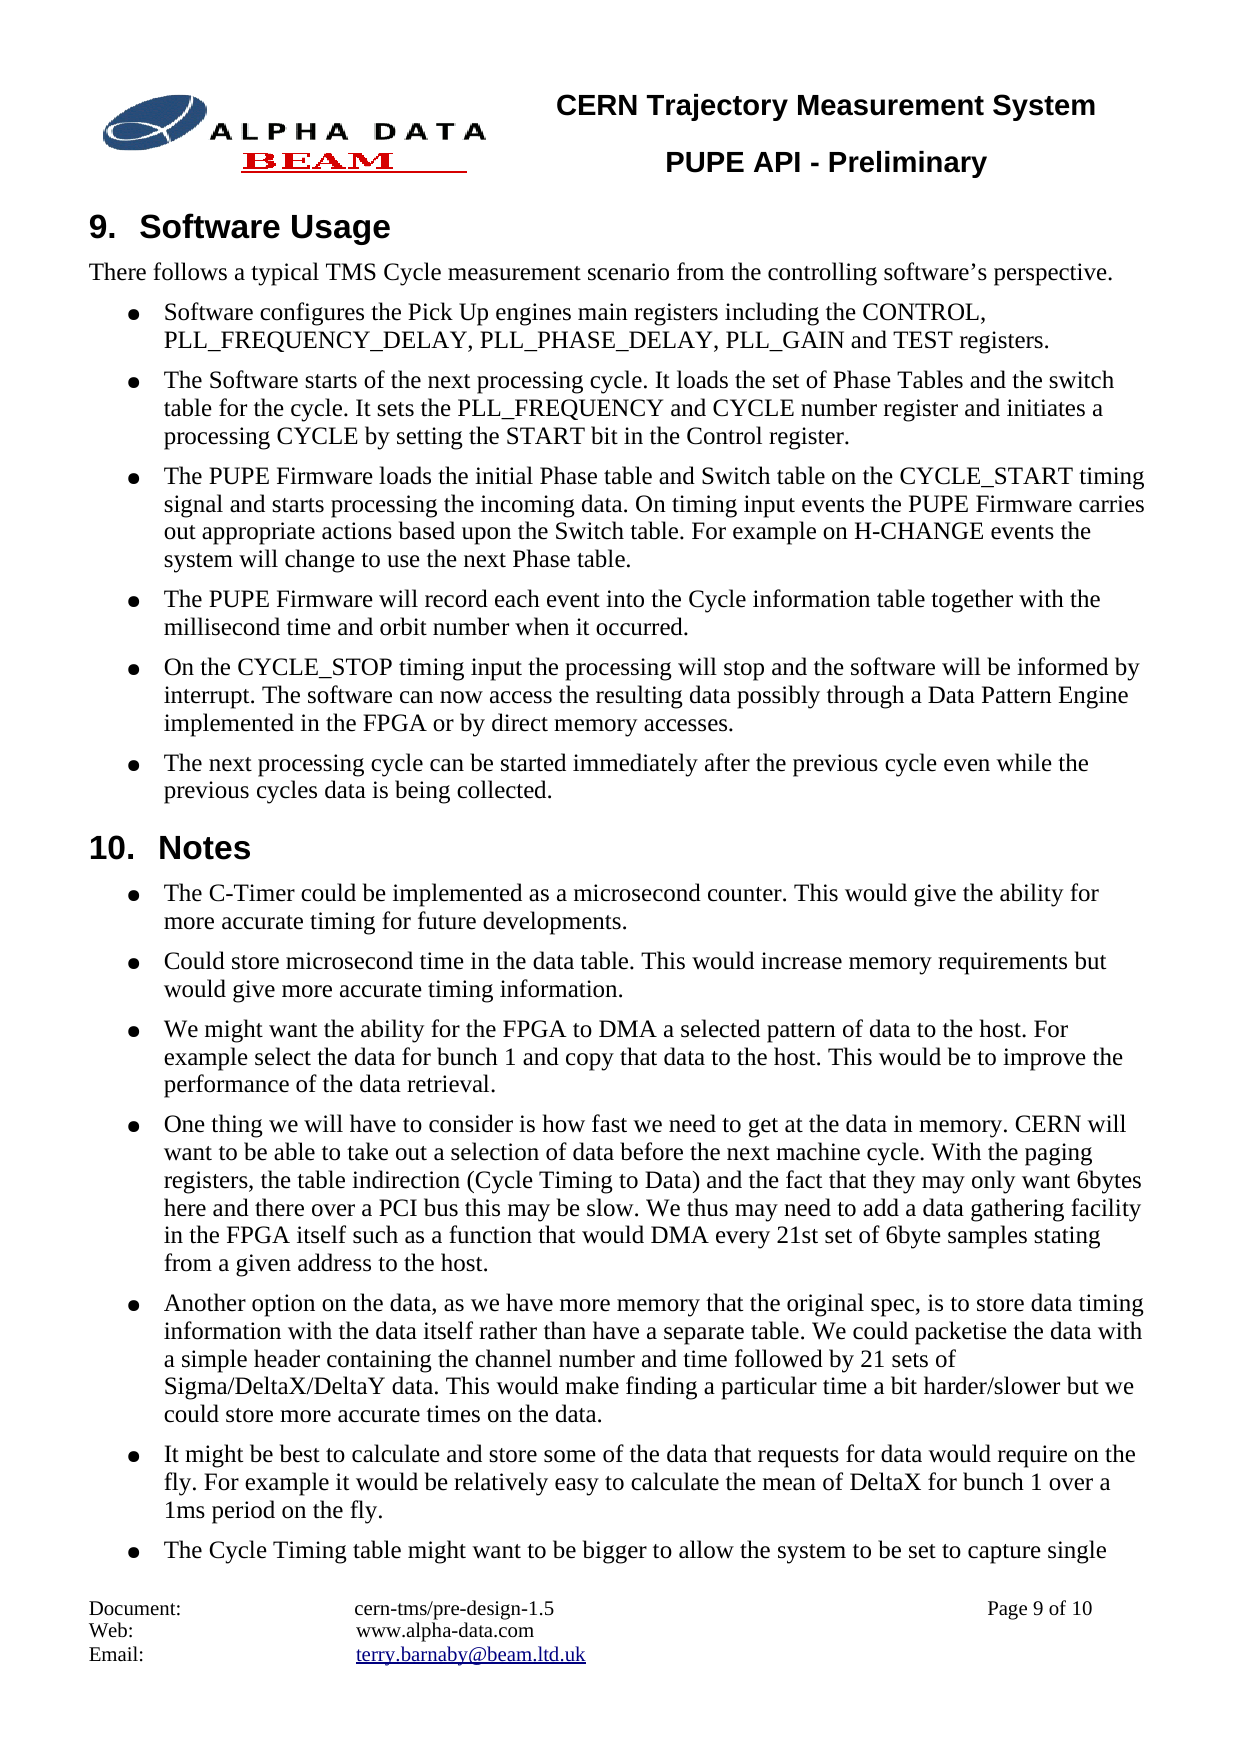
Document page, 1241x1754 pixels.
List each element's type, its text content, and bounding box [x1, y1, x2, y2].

list We might want the ability for the FPGA to DMA a selected pattern of data to the host. For example select the data for bunch 1 and copy that data to the host. This would be to improve the performance of the data retrieval. [126, 1015, 1152, 1098]
list The Cycle Timing table might want to be bigger to allow the system to be set to capture single [126, 1536, 1152, 1564]
list The PUPE Firmware loads the initial Phase table and Switch table on the CYCLE_START timing signal and starts processing the incoming data. On timing input events the PUPE Firmware carries out appropriate actions based upon the Switch table. For example on H-CHANGE events the system will change to use the next Phase table. [126, 462, 1152, 573]
text There follows a typical TMS Cycle measurement scenario from the controlling software’s perspective. [88, 258, 1152, 286]
list Software configures the Pick Up engines main registers including the CONTROL, PLL_FREQUENCY_DELAY, PLL_PHASE_DELAY, PLL_GAIN and TEST registers. [126, 298, 1152, 354]
list The next processing cycle can be started immediately after the previous cycle even while the previous cycles data is being collected. [126, 749, 1152, 804]
list The Software starts of the next processing cycle. It loads the set of Phase Tables and the switch table for the cycle. It sets the PLL_FREQUENCY and CYCLE number register and initiates a processing CYCLE by setting the START bit in the Control register. [126, 366, 1152, 449]
picture [88, 88, 502, 179]
list On the CYCLE_STOP timing input the processing will stop and the software will be informed by interrupt. The software can now access the resulting data possibly through a Data Pattern Engine implemented in the FPGA or by direct memory accesses. [126, 653, 1152, 736]
list It might be best to calculate and store some of the data that requests for data would require on the fly. For example it would be relatively easy to calculate the mean of DeltaX for bunch 1 over a 1ms period on the fly. [126, 1440, 1152, 1523]
list One thing we will have to consider is how fast we need to get at the data in memory. CERN will want to be able to take out a selection of data before the next machine cycle. With the paging registers, the table indirection (Cycle Timing to Data) and the fact that they may only want 6bytes here and there over a PCI bus this may be slow. We thus may need to add a data gathering facility in the FPGA itself such as a function that would DMA every 21st set of 6byte samples stating from a given address to the host. [126, 1111, 1152, 1277]
subtitle Software Usage [88, 208, 1152, 246]
subtitle Notes [88, 829, 1152, 867]
list The PUPE Firmware will record each event into the Cycle information table together with the millisecond time and orbit number when it occurred. [126, 585, 1152, 641]
list Could store microsecond time in the data table. This would increase memory requirements but would give more accurate timing information. [126, 947, 1152, 1002]
list Another option on the data, as we have more memory that the original spec, is to store data timing information with the data itself rather than have a separate table. We could packetise the data with a simple header containing the channel number and time followed by 21 sets of Sigma/DeltaX/DeltaY data. This would make finding a particular time a bit harder/slower but we could store more accurate times on the data. [126, 1289, 1152, 1428]
list The C-Timer could be implemented as a microsecond counter. This would give the ability for more accurate timing for future developments. [126, 879, 1152, 934]
